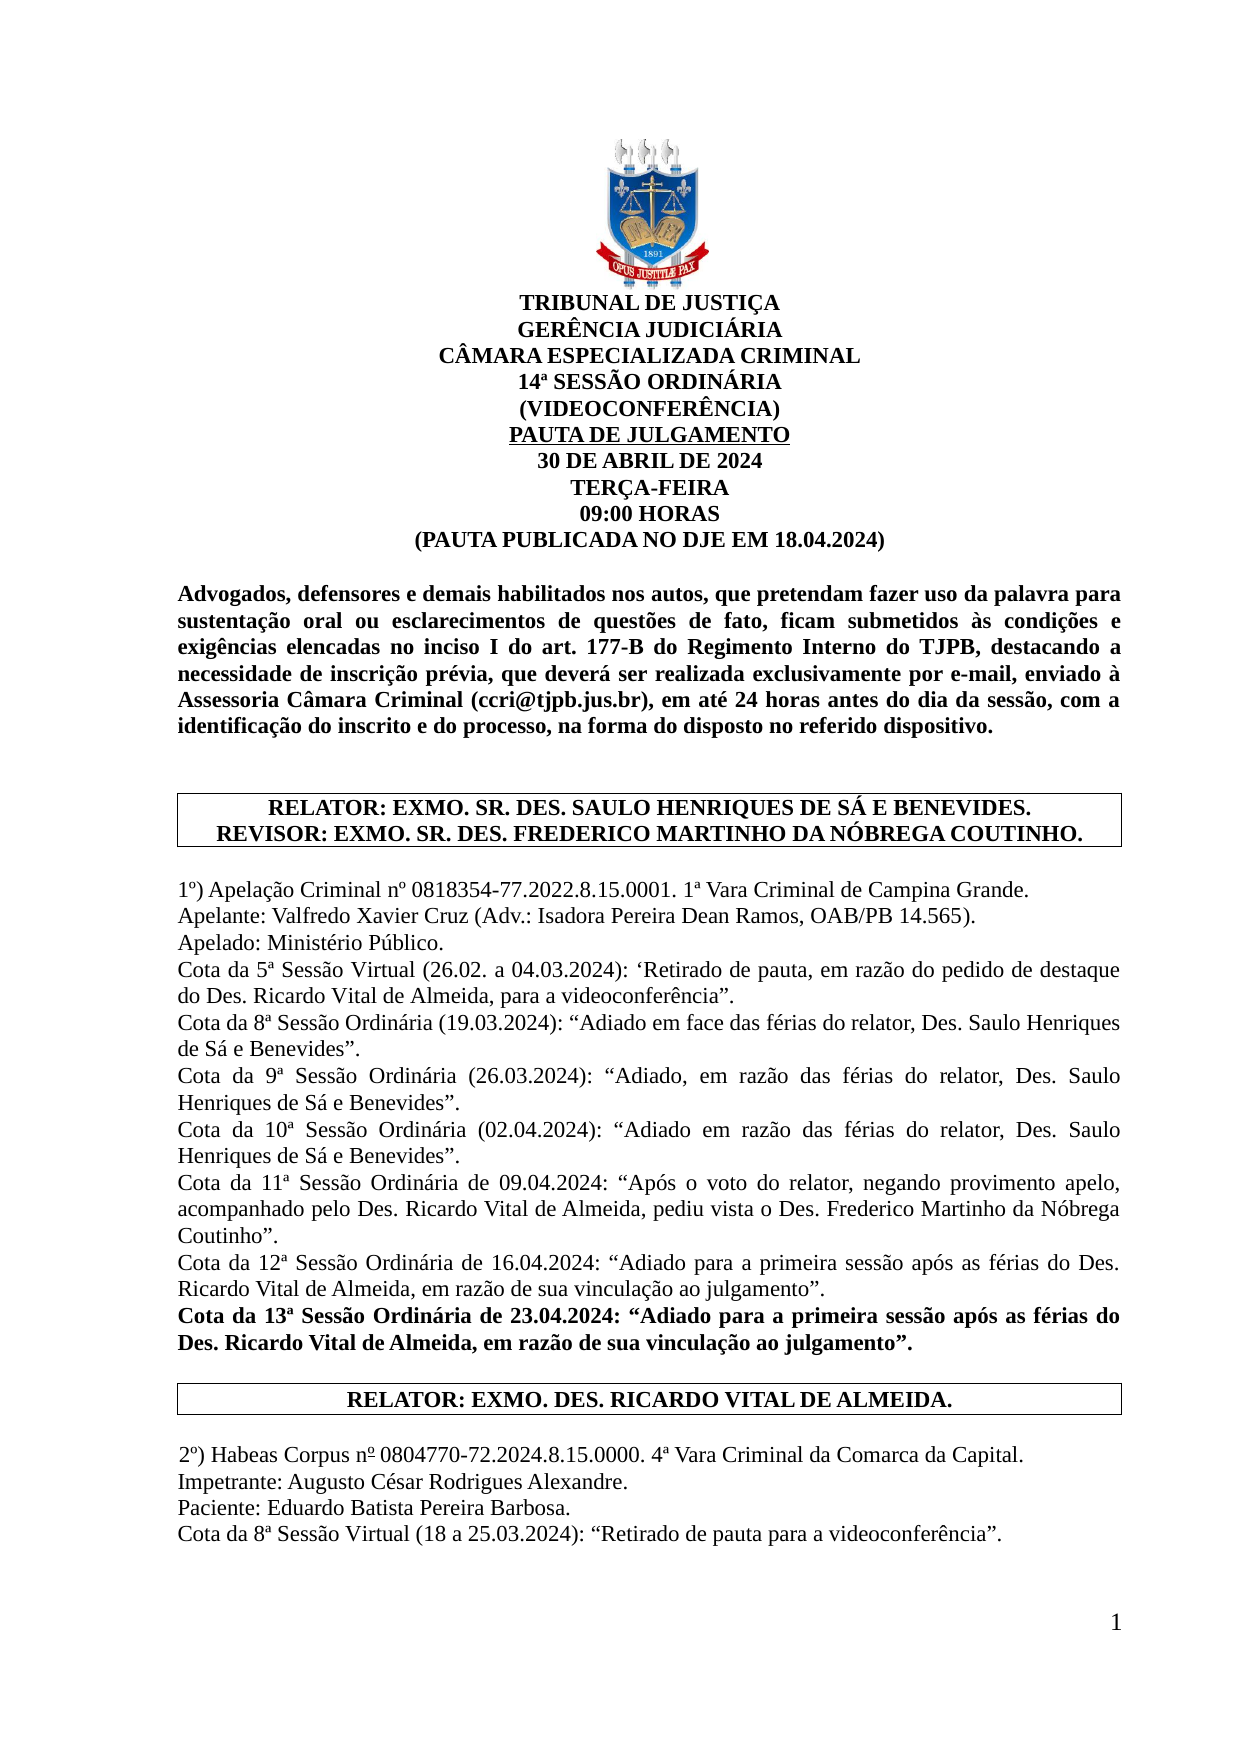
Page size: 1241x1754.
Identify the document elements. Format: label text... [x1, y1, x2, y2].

text Cota da 12ª Sessão Ordinária de 16.04.2024: “Adiado para a primeira sessão após as férias do Des. Ricardo Vital de Almeida, em razão de sua vinculação ao julgamento”. [177, 1249, 1122, 1302]
text Cota da 8ª Sessão Virtual (18 a 25.03.2024): “Retirado de pauta para a videoconferência”. [177, 1521, 1122, 1547]
text Apelante: Valfredo Xavier Cruz (Adv.: Isadora Pereira Dean Ramos, OAB/PB 14.565). [177, 902, 1122, 929]
text Paciente: Eduardo Batista Pereira Barbosa. [177, 1494, 1122, 1521]
text Cota da 8ª Sessão Ordinária (19.03.2024): “Adiado em face das férias do relator, Des. Saulo Henriques de Sá e Benevides”. [177, 1009, 1122, 1062]
text 1º) Apelação Criminal nº 0818354-77.2022.8.15.0001. 1ª Vara Criminal de Campina Grande. [177, 876, 1122, 902]
text Cota da 5ª Sessão Virtual (26.02. a 04.03.2024): ‘Retirado de pauta, em razão do pedido de destaque do Des. Ricardo Vital de Almeida, para a videoconferência”. [177, 956, 1122, 1008]
text TRIBUNAL DE JUSTIÇA [177, 289, 1122, 316]
text REVISOR: EXMO. SR. DES. FREDERICO MARTINHO DA NÓBREGA COUTINHO. [178, 819, 1121, 846]
text Cota da 10ª Sessão Ordinária (02.04.2024): “Adiado em razão das férias do relator, Des. Saulo Henriques de Sá e Benevides”. [177, 1116, 1122, 1168]
text Cota da 13ª Sessão Ordinária de 23.04.2024: “Adiado para a primeira sessão após as férias do Des. Ricardo Vital de Almeida, em razão de sua vinculação ao julgamento”. [177, 1302, 1122, 1355]
text Cota da 9ª Sessão Ordinária (26.03.2024): “Adiado, em razão das férias do relator, Des. Saulo Henriques de Sá e Benevides”. [177, 1062, 1122, 1115]
text (VIDEOCONFERÊNCIA) [177, 395, 1122, 421]
text RELATOR: EXMO. SR. DES. SAULO HENRIQUES DE SÁ E BENEVIDES. [178, 794, 1121, 819]
text Advogados, defensores e demais habilitados nos autos, que pretendam fazer uso da palavra para sustentação oral ou esclarecimentos de questões de fato, ficam submetidos às condições e exigências elencadas no inciso I do art. 177-B do Regimento Interno do TJPB, destacando a necessidade de inscrição prévia, que deverá ser realizada exclusivamente por e-mail, enviado à Assessoria Câmara Criminal (ccri@tjpb.jus.br), em até 24 horas antes do dia da sessão, com a identificação do inscrito e do processo, na forma do disposto no referido dispositivo. [177, 581, 1122, 739]
text (PAUTA PUBLICADA NO DJE EM 18.04.2024) [177, 527, 1122, 553]
text 30 DE ABRIL DE 2024 [177, 447, 1122, 474]
text 2º) Habeas Corpus nº 0804770-72.2024.8.15.0000. 4ª Vara Criminal da Comarca da Capital. [179, 1441, 1122, 1468]
text Cota da 11ª Sessão Ordinária de 09.04.2024: “Após o voto do relator, negando provimento apelo, acompanhado pelo Des. Ricardo Vital de Almeida, pediu vista o Des. Frederico Martinho da Nóbrega Coutinho”. [177, 1169, 1122, 1248]
text Apelado: Ministério Público. [177, 929, 1122, 955]
text PAUTA DE JULGAMENTO [177, 421, 1122, 447]
text CÂMARA ESPECIALIZADA CRIMINAL [177, 342, 1122, 368]
text 09:00 HORAS [177, 500, 1122, 527]
picture [596, 139, 709, 290]
text RELATOR: EXMO. DES. RICARDO VITAL DE ALMEIDA. [178, 1384, 1121, 1414]
text 14ª SESSÃO ORDINÁRIA [177, 368, 1122, 395]
text TERÇA-FEIRA [177, 474, 1122, 500]
text Impetrante: Augusto César Rodrigues Alexandre. [177, 1468, 1122, 1494]
text GERÊNCIA JUDICIÁRIA [177, 316, 1122, 342]
